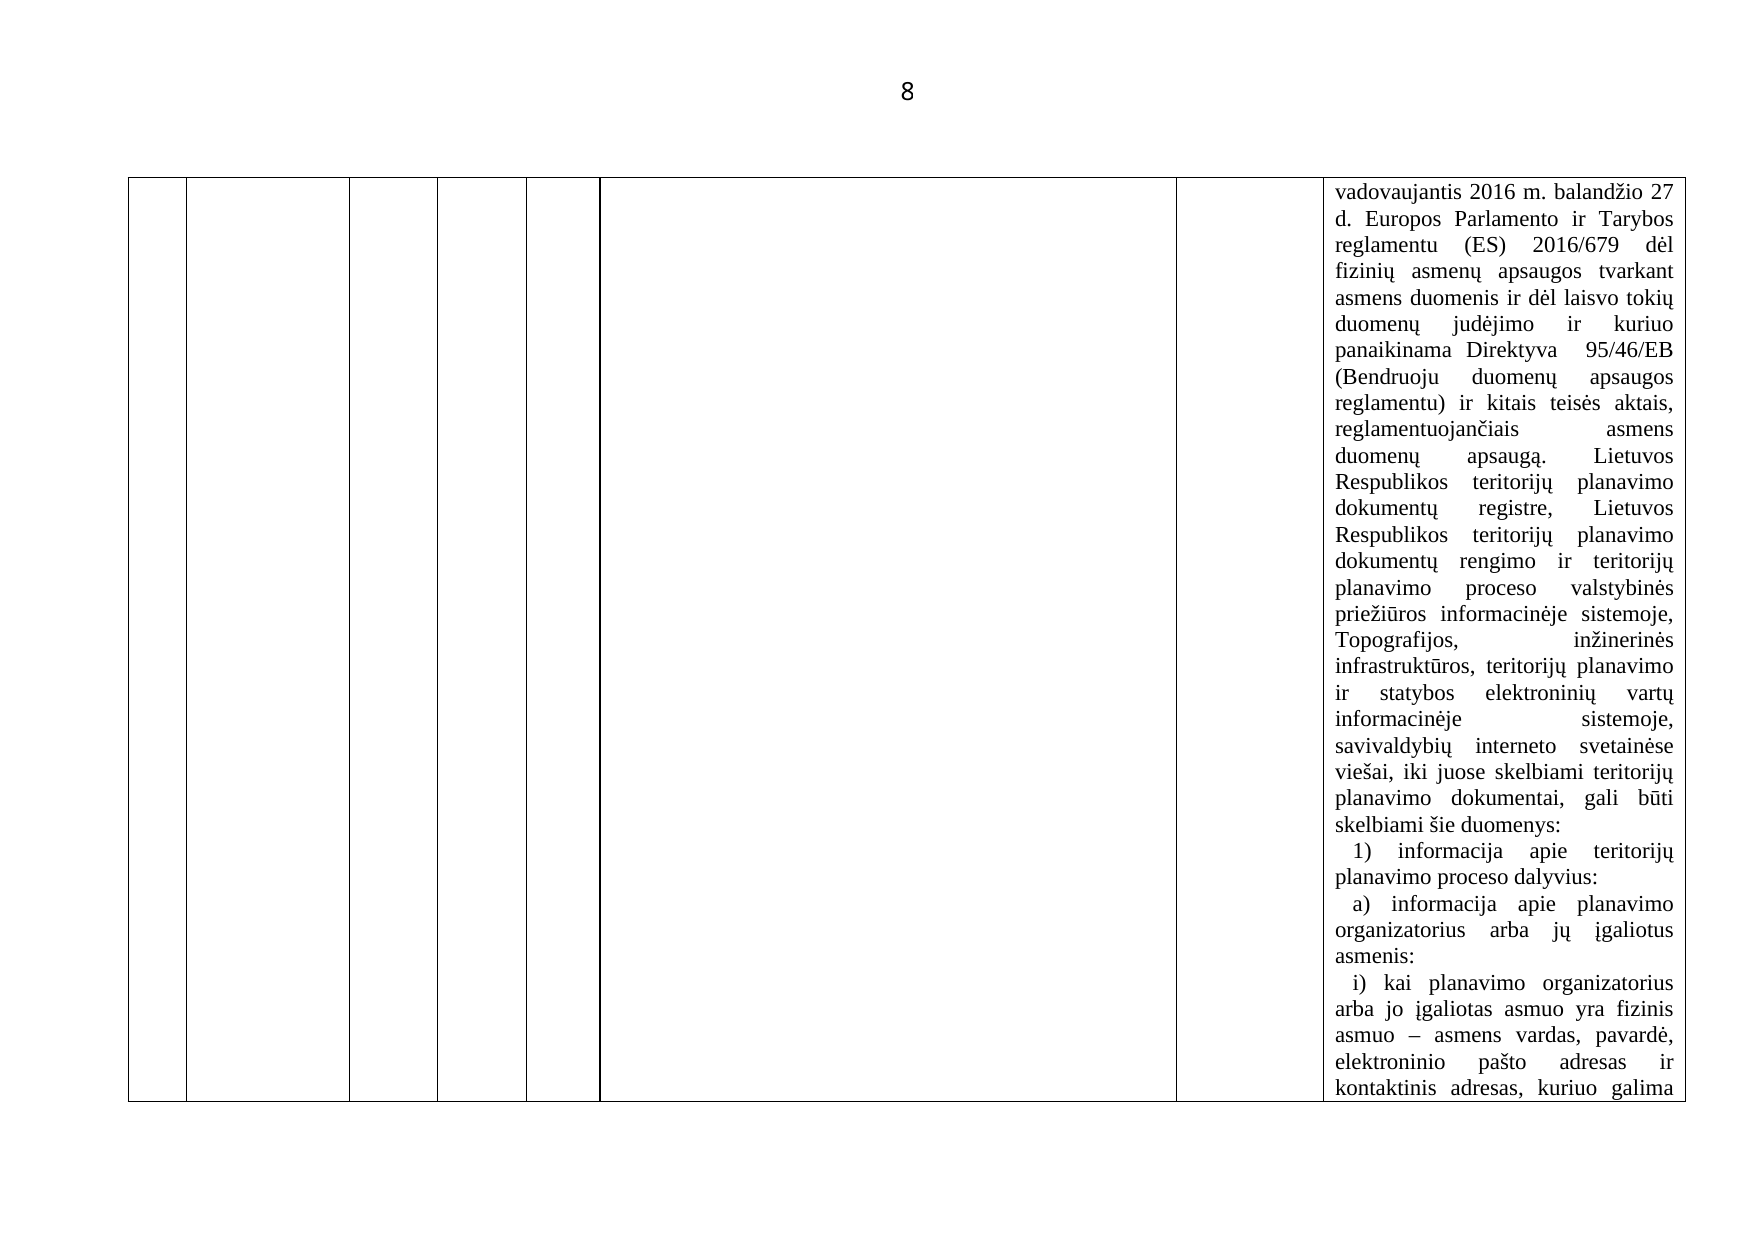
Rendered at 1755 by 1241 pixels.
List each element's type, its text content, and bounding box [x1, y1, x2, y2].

table_cell [438, 178, 526, 1101]
table_cell vadovaujantis 2016 m. balandžio 27 d. Europos Parlamento ir Tarybos reglamentu (ES) 2016/679 dėl fizinių asmenų apsaugos tvarkant asmens duomenis ir dėl laisvo tokių duomenų judėjimo ir kuriuo panaikinama Direktyva 95/46/EB (Bendruoju duomenų apsaugos reglamentu) ir kitais teisės aktais, reglamentuojančiais asmens duomenų apsaugą. Lietuvos Respublikos teritorijų planavimo dokumentų registre, Lietuvos Respublikos teritorijų planavimo dokumentų rengimo ir teritorijų planavimo proceso valstybinės priežiūros informacinėje sistemoje, Topografijos, inžinerinės infrastruktūros, teritorijų planavimo ir statybos elektroninių vartų informacinėje sistemoje, savivaldybių interneto svetainėse viešai, iki juose skelbiami teritorijų planavimo dokumentai, gali būti skelbiami šie duomenys: 1) informacija apie teritorijų planavimo proceso dalyvius: a) informacija apie planavimo organizatorius arba jų įgaliotus asmenis: i) kai planavimo organizatorius arba jo įgaliotas asmuo yra fizinis asmuo – asmens vardas, pavardė, elektroninio pašto adresas ir kontaktinis adresas, kuriuo galima [1324, 178, 1685, 1101]
table_cell [527, 178, 599, 1101]
table_cell [129, 178, 186, 1101]
table_cell [187, 178, 349, 1101]
table_cell [601, 178, 1176, 1101]
table_cell [350, 178, 437, 1101]
table_cell [1177, 178, 1323, 1101]
